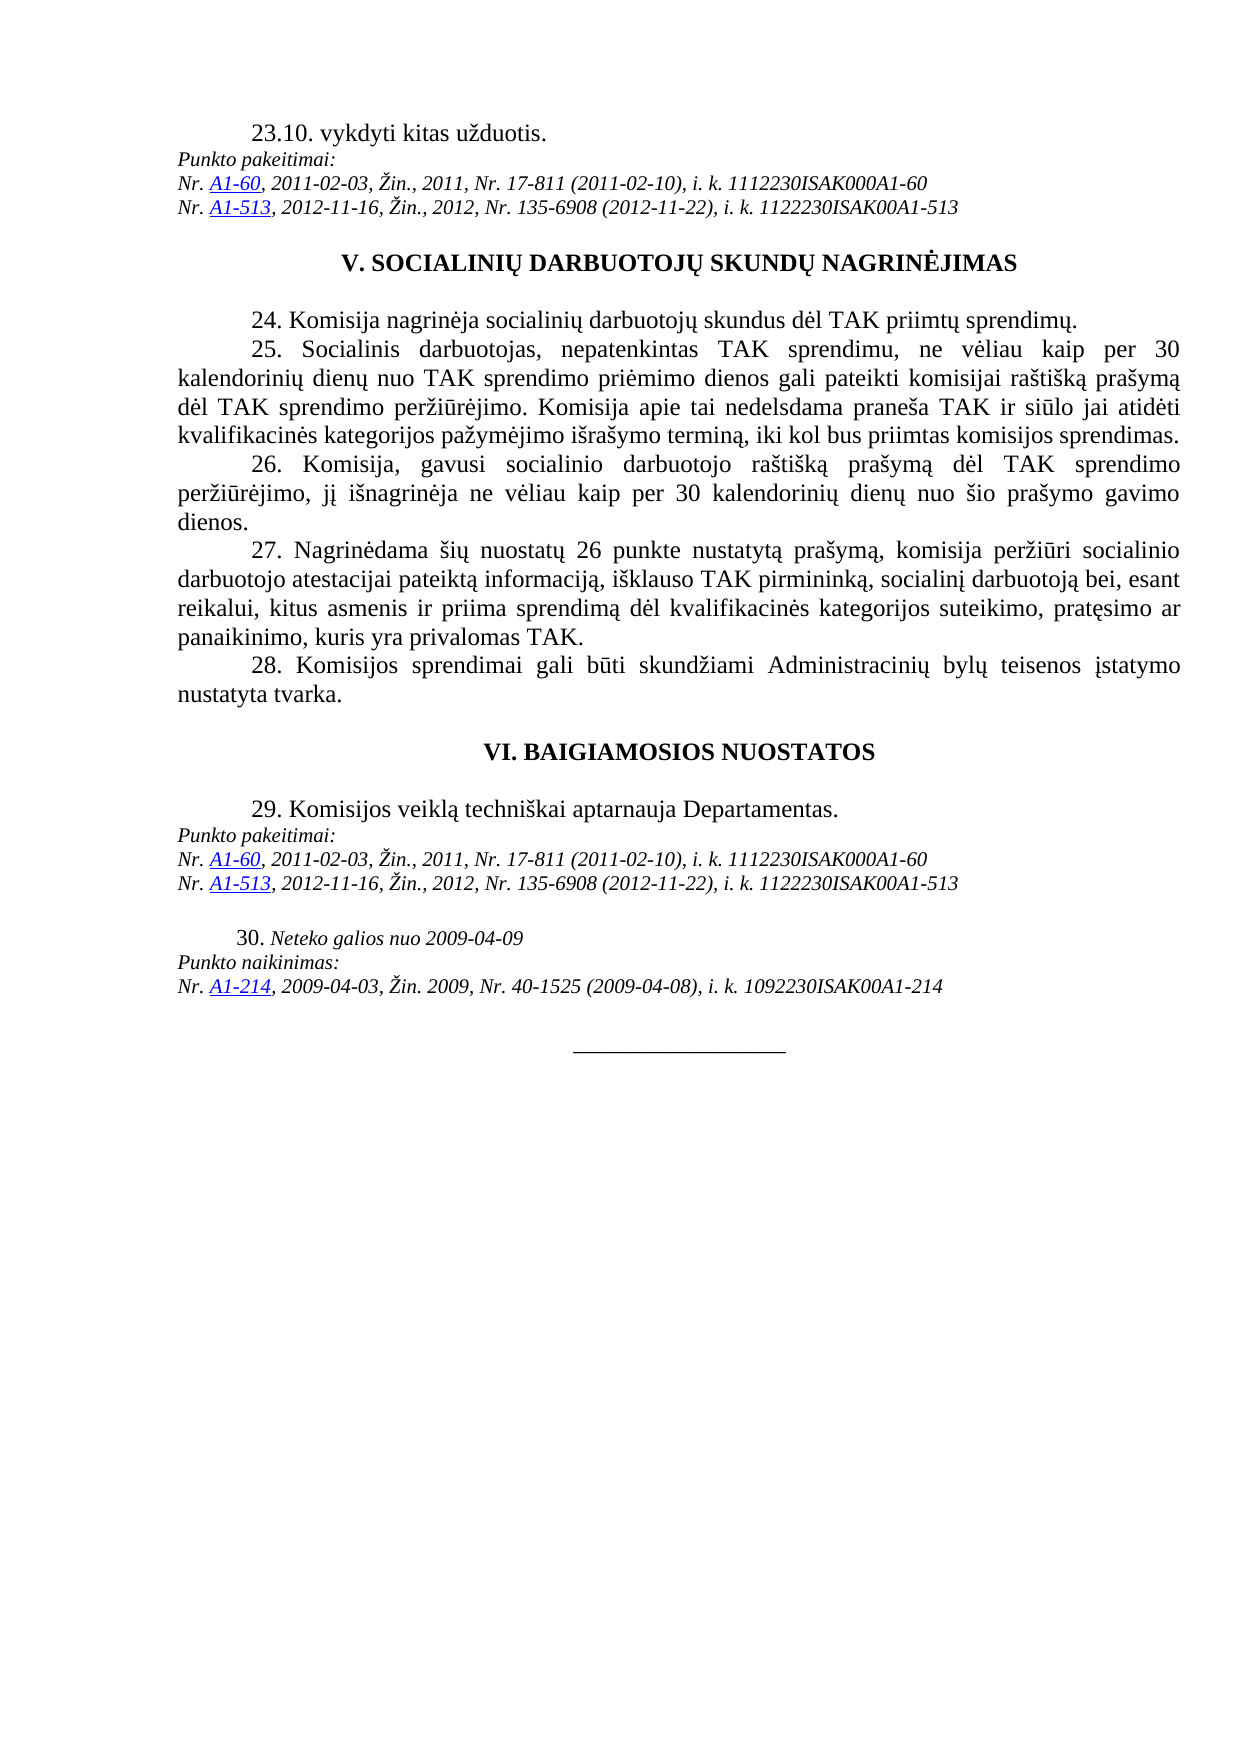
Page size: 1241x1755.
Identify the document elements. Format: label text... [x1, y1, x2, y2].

text V. SOCIALINIŲ DARBUOTOJŲ SKUNDŲ NAGRINĖJIMAS [177, 248, 1181, 277]
text Punkto pakeitimai: [177, 823, 1181, 847]
text Nr. A1-513, 2012-11-16, Žin., 2012, Nr. 135-6908 (2012-11-22), i. k. 1122230ISAK00A1-513 [177, 195, 1181, 219]
text 30. Neteko galios nuo 2009-04-09 [177, 924, 1181, 950]
text Nr. A1-60, 2011-02-03, Žin., 2011, Nr. 17-811 (2011-02-10), i. k. 1112230ISAK000A1-60 [177, 847, 1181, 871]
text 28. Komisijos sprendimai gali būti skundžiami Administracinių bylų teisenos įstatymo nustatyta tvarka. [177, 650, 1181, 708]
text Punkto naikinimas: [177, 950, 1181, 974]
text 26. Komisija, gavusi socialinio darbuotojo raštišką prašymą dėl TAK sprendimo peržiūrėjimo, jį išnagrinėja ne vėliau kaip per 30 kalendorinių dienų nuo šio prašymo gavimo dienos. [177, 449, 1181, 535]
text 27. Nagrinėdama šių nuostatų 26 punkte nustatytą prašymą, komisija peržiūri socialinio darbuotojo atestacijai pateiktą informaciją, išklauso TAK pirmininką, socialinį darbuotoją bei, esant reikalui, kitus asmenis ir priima sprendimą dėl kvalifikacinės kategorijos suteikimo, pratęsimo ar panaikinimo, kuris yra privalomas TAK. [177, 535, 1181, 650]
text 25. Socialinis darbuotojas, nepatenkintas TAK sprendimu, ne vėliau kaip per 30 kalendorinių dienų nuo TAK sprendimo priėmimo dienos gali pateikti komisijai raštišką prašymą dėl TAK sprendimo peržiūrėjimo. Komisija apie tai nedelsdama praneša TAK ir siūlo jai atidėti kvalifikacinės kategorijos pažymėjimo išrašymo terminą, iki kol bus priimtas komisijos sprendimas. [177, 334, 1181, 449]
text 24. Komisija nagrinėja socialinių darbuotojų skundus dėl TAK priimtų sprendimų. [177, 305, 1181, 334]
text VI. BAIGIAMOSIOS NUOSTATOS [177, 737, 1181, 765]
text Nr. A1-513, 2012-11-16, Žin., 2012, Nr. 135-6908 (2012-11-22), i. k. 1122230ISAK00A1-513 [177, 871, 1181, 895]
text Nr. A1-214, 2009-04-03, Žin. 2009, Nr. 40-1525 (2009-04-08), i. k. 1092230ISAK00A1-214 [177, 974, 1181, 998]
text 23.10. vykdyti kitas užduotis. [177, 118, 1181, 147]
text 29. Komisijos veiklą techniškai aptarnauja Departamentas. [177, 794, 1181, 823]
text Punkto pakeitimai: [177, 147, 1181, 171]
text _________________ [177, 1027, 1181, 1056]
text Nr. A1-60, 2011-02-03, Žin., 2011, Nr. 17-811 (2011-02-10), i. k. 1112230ISAK000A1-60 [177, 171, 1181, 195]
